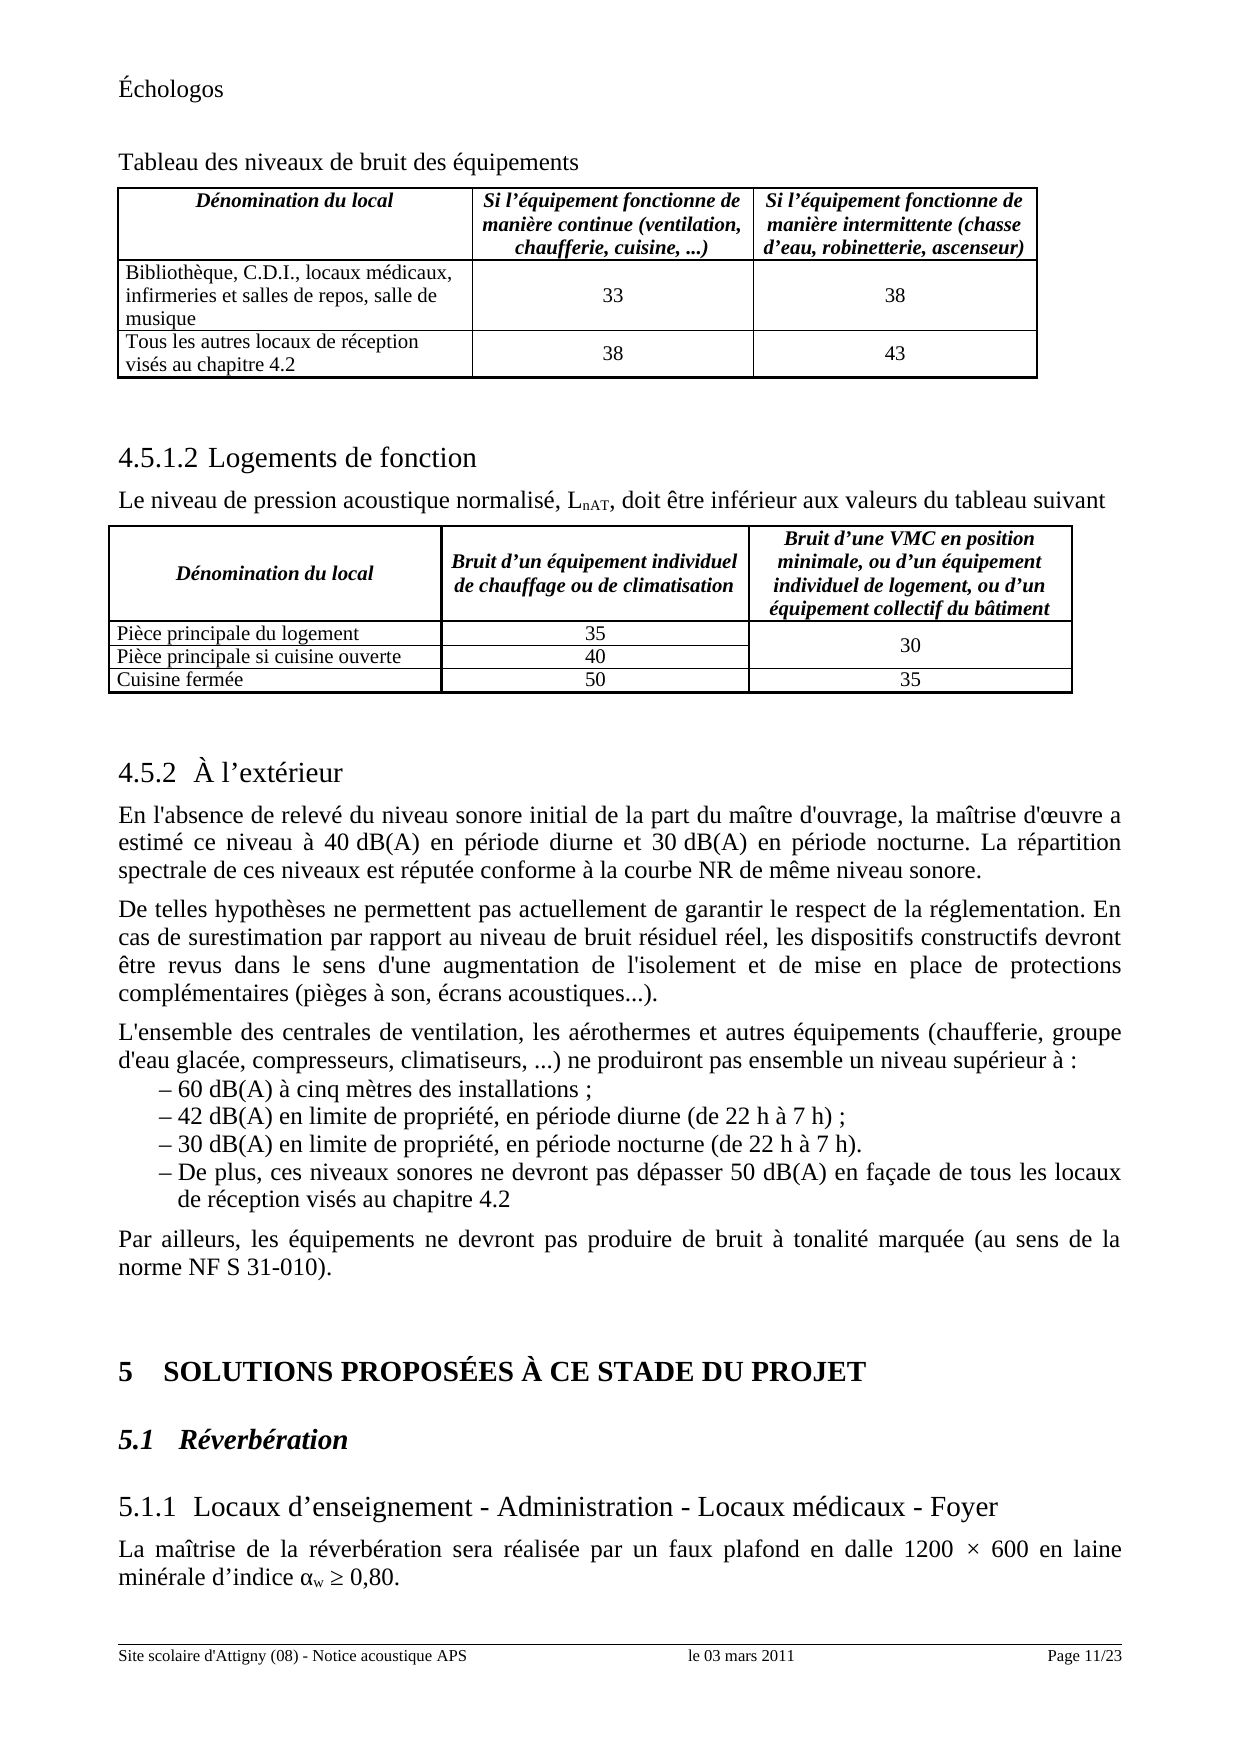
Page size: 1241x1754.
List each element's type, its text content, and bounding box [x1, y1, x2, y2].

table_cell Tous les autres locaux de réception visés au chapitre 4.2 [119, 331, 472, 376]
table_header 35 [443, 622, 748, 645]
subtitle À l’extérieur [118, 757, 1122, 789]
table_header Dénomination du local [119, 189, 472, 259]
text De telles hypothèses ne permettent pas actuellement de garantir le respect de la réglementation. En cas de surestimation par rapport au niveau de bruit résiduel réel, les dispositifs constructifs devront être revus dans le sens d'une augmentation de l'isolement et de mise en place de protections complémentaires (pièges à son, écrans acoustiques...). [118, 896, 1122, 1006]
subtitle Solutions proposées à ce stade du projet [118, 1355, 1122, 1388]
table_cell Pièce principale si cuisine ouverte [110, 646, 440, 668]
table_header Pièce principale du logement [110, 622, 440, 645]
text – 60 dB(A) à cinq mètres des installations ; [159, 1075, 1122, 1102]
table_header Si l’équipement fonctionne de manière continue (ventilation, chaufferie, cuisine, ...) [473, 189, 753, 259]
subtitle Logements de fonction [118, 442, 1122, 474]
table_cell 43 [754, 331, 1036, 376]
table_cell Cuisine fermée [110, 669, 440, 691]
text – De plus, ces niveaux sonores ne devront pas dépasser 50 dB(A) en façade de tous les locaux de réception visés au chapitre 4.2 [159, 1158, 1122, 1213]
table_header Si l’équipement fonctionne de manière intermittente (chasse d’eau, robinetterie, ascenseur) [754, 189, 1036, 259]
table_header Bruit d’une VMC en position minimale, ou d’un équipement individuel de logement, ou d’un équipement collectif du bâtiment [750, 527, 1071, 620]
text – 30 dB(A) en limite de propriété, en période nocturne (de 22 h à 7 h). [159, 1130, 1122, 1158]
table_cell 38 [473, 331, 753, 376]
table_cell 35 [750, 669, 1071, 691]
table_cell Bibliothèque, C.D.I., locaux médicaux, infirmeries et salles de repos, salle de musique [119, 261, 472, 330]
text En l'absence de relevé du niveau sonore initial de la part du maître d'ouvrage, la maîtrise d'œuvre a estimé ce niveau à 40 dB(A) en période diurne et 30 dB(A) en période nocturne. La répartition spectrale de ces niveaux est réputée conforme à la courbe NR de même niveau sonore. [118, 801, 1122, 884]
table_cell 33 [473, 261, 753, 330]
text – 42 dB(A) en limite de propriété, en période diurne (de 22 h à 7 h) ; [159, 1102, 1122, 1130]
text Tableau des niveaux de bruit des équipements [118, 148, 1122, 175]
table_header Bruit d’un équipement individuel de chauffage ou de climatisation [443, 527, 748, 620]
text Par ailleurs, les équipements ne devront pas produire de bruit à tonalité marquée (au sens de la norme NF S 31-010). [118, 1225, 1122, 1281]
table_cell 30 [750, 622, 1071, 668]
subtitle Réverbération [118, 1423, 1122, 1455]
table_cell 50 [443, 669, 748, 691]
text La maîtrise de la réverbération sera réalisée par un faux plafond en dalle 1200 × 600 en laine minérale d’indice αw ≥ 0,80. [118, 1535, 1122, 1590]
text L'ensemble des centrales de ventilation, les aérothermes et autres équipements (chaufferie, groupe d'eau glacée, compresseurs, climatiseurs, ...) ne produiront pas ensemble un niveau supérieur à : [118, 1018, 1122, 1074]
table_cell 40 [443, 646, 748, 668]
subtitle Locaux d’enseignement - Administration - Locaux médicaux - Foyer [118, 1491, 1122, 1523]
text Le niveau de pression acoustique normalisé, LnAT, doit être inférieur aux valeurs du tableau suivant [118, 486, 1122, 513]
table_cell 38 [754, 261, 1036, 330]
table_header Dénomination du local [110, 527, 440, 620]
